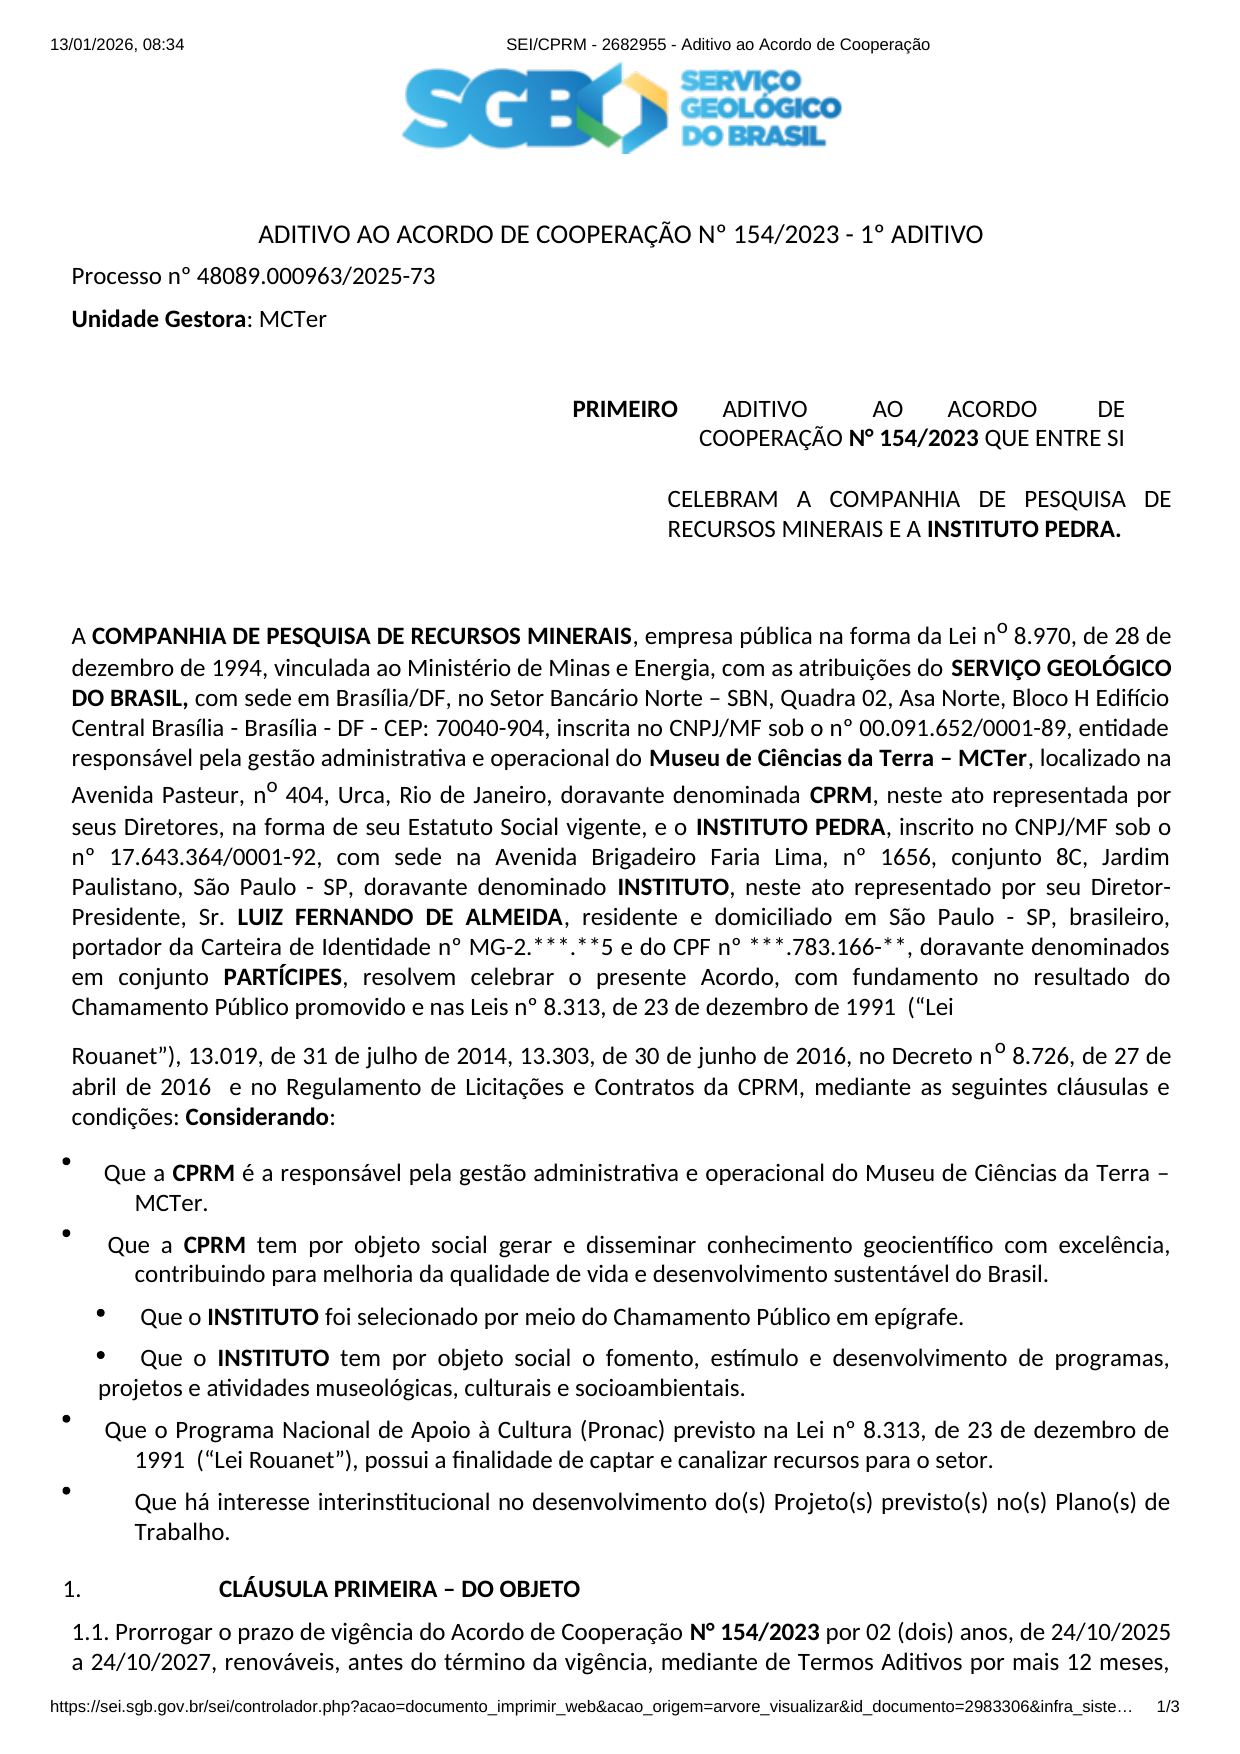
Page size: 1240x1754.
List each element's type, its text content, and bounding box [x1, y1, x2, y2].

text Processo nº 48089.000963/2025-73 [71, 261, 1172, 291]
text Que há interesse interinstitucional no desenvolvimento do(s) Projeto(s) previsto(s) no(s) Plano(s) de Trabalho. [97, 1487, 1172, 1547]
text CELEBRAM A COMPANHIA DE PESQUISA DE RECURSOS MINERAIS E A INSTITUTO PEDRA. [667, 483, 1172, 543]
text 1.1. Prorrogar o prazo de vigência do Acordo de Cooperação N° 154/2023 por 02 (dois) anos, de 24/10/2025 a 24/10/2027, renováveis, antes do término da vigência, mediante de Termos Aditivos por mais 12 meses, [71, 1617, 1172, 1677]
text Unidade Gestora: MCTer [71, 303, 1180, 333]
text A COMPANHIA DE PESQUISA DE RECURSOS MINERAIS, empresa pública na forma da Lei no 8.970, de 28 de dezembro de 1994, vinculada ao Ministério de Minas e Energia, com as atribuições do SERVIÇO GEOLÓGICO DO BRASIL, com sede em Brasília/DF, no Setor Bancário Norte – SBN, Quadra 02, Asa Norte, Bloco H Edifício Central Brasília - Brasília - DF - CEP: 70040-904, inscrita no CNPJ/MF sob o nº 00.091.652/0001-89, entidade responsável pela gestão administrativa e operacional do Museu de Ciências da Terra – MCTer, localizado na Avenida Pasteur, no 404, Urca, Rio de Janeiro, doravante denominada CPRM, neste ato representada por seus Diretores, na forma de seu Estatuto Social vigente, e o INSTITUTO PEDRA, inscrito no CNPJ/MF sob o nº 17.643.364/0001-92, com sede na Avenida Brigadeiro Faria Lima, nº 1656, conjunto 8C, Jardim Paulistano, São Paulo - SP, doravante denominado INSTITUTO, neste ato representado por seu Diretor-Presidente, Sr. LUIZ FERNANDO DE ALMEIDA, residente e domiciliado em São Paulo - SP, brasileiro, portador da Carteira de Identidade nº MG-2.***.**5 e do CPF nº ***.783.166-**, doravante denominados em conjunto PARTÍCIPES, resolvem celebrar o presente Acordo, com fundamento no resultado do Chamamento Público promovido e nas Leis nº 8.313, de 23 de dezembro de 1991 (“Lei [71, 614, 1172, 1021]
text Que a CPRM tem por objeto social gerar e disseminar conhecimento geocientífico com excelência, contribuindo para melhoria da qualidade de vida e desenvolvimento sustentável do Brasil. [97, 1229, 1172, 1289]
text Que o INSTITUTO foi selecionado por meio do Chamamento Público em epígrafe. [98, 1301, 1172, 1331]
text ADITIVO AO ACORDO DE COOPERAÇÃO Nº 154/2023 - 1º ADITIVO [62, 217, 1180, 251]
text Que a CPRM é a responsável pela gestão administrativa e operacional do Museu de Ciências da Terra – MCTer. [97, 1157, 1172, 1217]
subtitle 1. CLÁUSULA PRIMEIRA – DO OBJETO [62, 1573, 1180, 1604]
text Que o INSTITUTO tem por objeto social o fomento, estímulo e desenvolvimento de programas, projetos e atividades museológicas, culturais e socioambientais. [98, 1343, 1172, 1403]
text Que o Programa Nacional de Apoio à Cultura (Pronac) previsto na Lei nº 8.313, de 23 de dezembro de 1991 (“Lei Rouanet”), possui a finalidade de captar e canalizar recursos para o setor. [97, 1415, 1172, 1475]
subtitle PRIMEIRO ADITIVO AO ACORDO DE COOPERAÇÃO N° 154/2023 QUE ENTRE SI [523, 393, 1125, 453]
text Rouanet”), 13.019, de 31 de julho de 2014, 13.303, de 30 de junho de 2016, no Decreto no 8.726, de 27 de abril de 2016 e no Regulamento de Licitações e Contratos da CPRM, mediante as seguintes cláusulas e condições: Considerando: [71, 1033, 1172, 1132]
